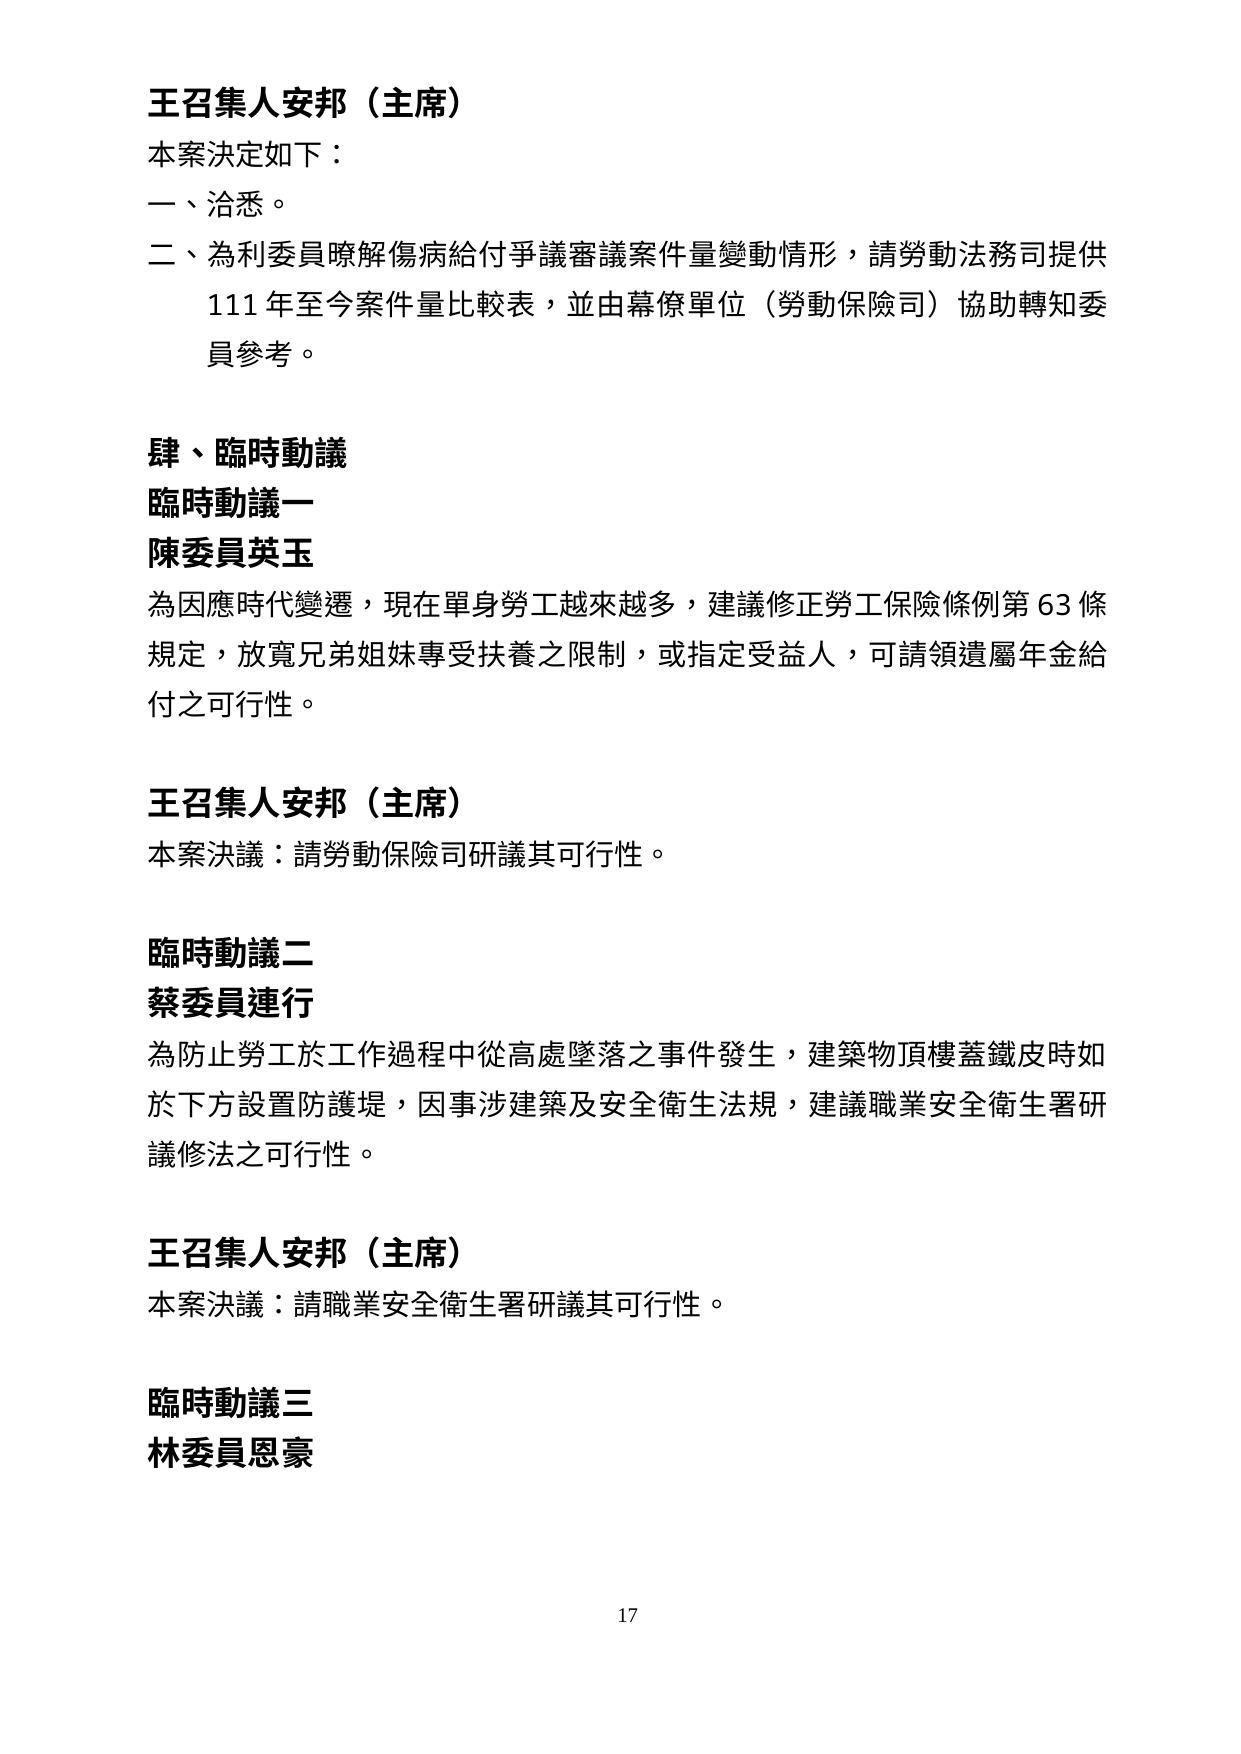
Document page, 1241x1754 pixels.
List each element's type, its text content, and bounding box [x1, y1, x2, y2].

text 陳委員英玉 [148, 525, 1107, 575]
text 王召集人安邦（主席） [148, 75, 1107, 125]
text 本案決定如下： [148, 125, 1107, 175]
text 本案決議：請職業安全衛生署研議其可行性。 [148, 1275, 1107, 1325]
text 臨時動議三 [148, 1375, 1107, 1425]
text 一、洽悉。 [148, 175, 1107, 225]
text 為防止勞工於工作過程中從高處墜落之事件發生，建築物頂樓蓋鐵皮時如於下方設置防護堤，因事涉建築及安全衛生法規，建議職業安全衛生署研議修法之可行性。 [148, 1025, 1107, 1175]
text 王召集人安邦（主席） [148, 775, 1107, 825]
text 肆、臨時動議 [148, 425, 1107, 475]
text 蔡委員連行 [148, 975, 1107, 1025]
text 臨時動議一 [148, 475, 1107, 525]
text 為因應時代變遷，現在單身勞工越來越多，建議修正勞工保險條例第63條規定，放寬兄弟姐妹專受扶養之限制，或指定受益人，可請領遺屬年金給付之可行性。 [148, 575, 1107, 725]
text 王召集人安邦（主席） [148, 1225, 1107, 1275]
text 林委員恩豪 [148, 1425, 1107, 1475]
text 臨時動議二 [148, 925, 1107, 975]
text 二、為利委員暸解傷病給付爭議審議案件量變動情形，請勞動法務司提供111年至今案件量比較表，並由幕僚單位（勞動保險司）協助轉知委員參考。 [148, 225, 1107, 375]
text 本案決議：請勞動保險司研議其可行性。 [148, 825, 1107, 875]
